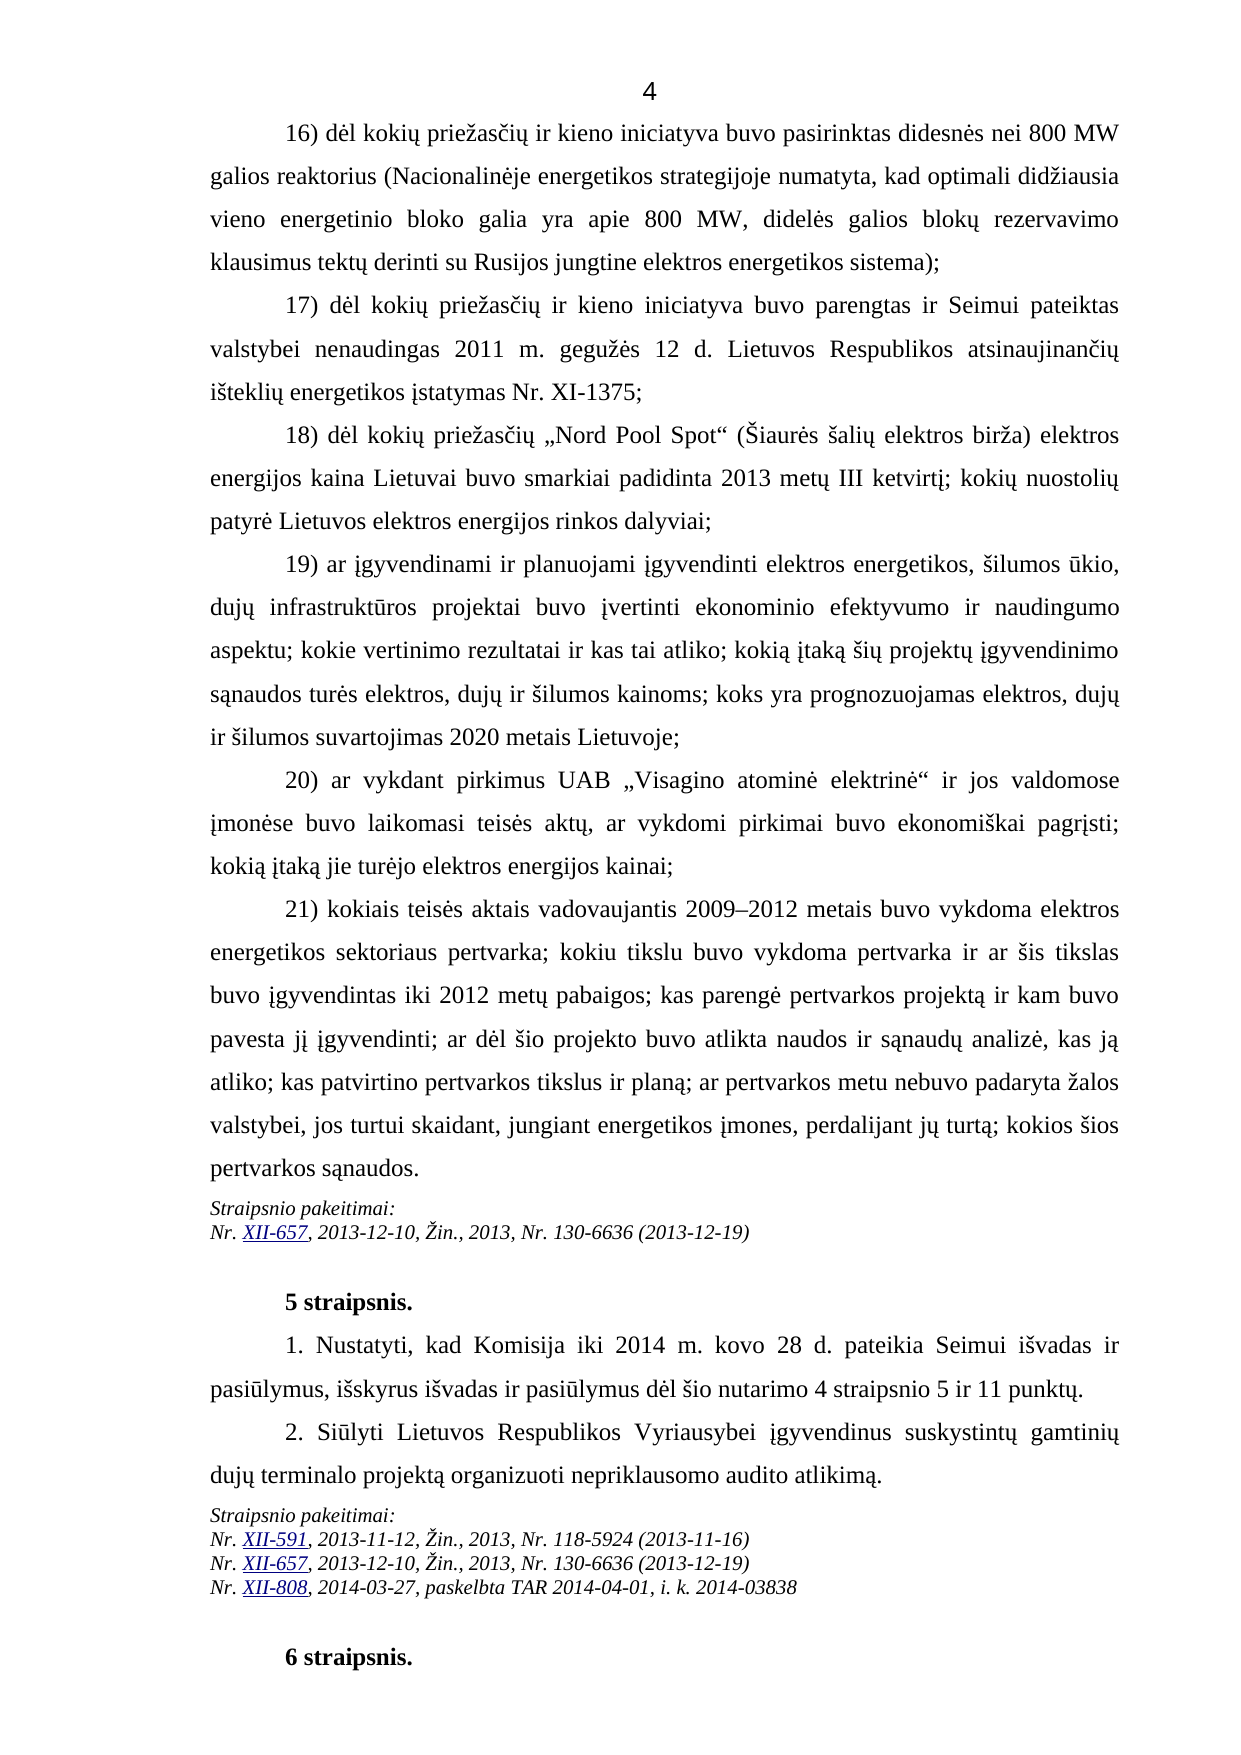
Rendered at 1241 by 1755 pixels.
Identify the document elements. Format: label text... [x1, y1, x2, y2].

text 19) ar įgyvendinami ir planuojami įgyvendinti elektros energetikos, šilumos ūkio, dujų infrastruktūros projektai buvo įvertinti ekonominio efektyvumo ir naudingumo aspektu; kokie vertinimo rezultatai ir kas tai atliko; kokią įtaką šių projektų įgyvendinimo sąnaudos turės elektros, dujų ir šilumos kainoms; koks yra prognozuojamas elektros, dujų ir šilumos suvartojimas 2020 metais Lietuvoje; [210, 549, 1120, 751]
text 5 straipsnis. [210, 1287, 1120, 1316]
text Nr. XII-808, 2014-03-27, paskelbta TAR 2014-04-01, i. k. 2014-03838 [210, 1575, 1120, 1599]
text 20) ar vykdant pirkimus UAB „Visagino atominė elektrinė“ ir jos valdomose įmonėse buvo laikomasi teisės aktų, ar vykdomi pirkimai buvo ekonomiškai pagrįsti; kokią įtaką jie turėjo elektros energijos kainai; [210, 765, 1120, 880]
text 18) dėl kokių priežasčių „Nord Pool Spot“ (Šiaurės šalių elektros birža) elektros energijos kaina Lietuvai buvo smarkiai padidinta 2013 metų III ketvirtį; kokių nuostolių patyrė Lietuvos elektros energijos rinkos dalyviai; [210, 420, 1120, 535]
text 17) dėl kokių priežasčių ir kieno iniciatyva buvo parengtas ir Seimui pateiktas valstybei nenaudingas 2011 m. gegužės 12 d. Lietuvos Respublikos atsinaujinančių išteklių energetikos įstatymas Nr. XI-1375; [210, 291, 1120, 406]
text Nr. XII-657, 2013-12-10, Žin., 2013, Nr. 130-6636 (2013-12-19) [210, 1220, 1120, 1244]
text Straipsnio pakeitimai: [210, 1196, 1120, 1220]
text Nr. XII-657, 2013-12-10, Žin., 2013, Nr. 130-6636 (2013-12-19) [210, 1551, 1120, 1575]
text 16) dėl kokių priežasčių ir kieno iniciatyva buvo pasirinktas didesnės nei 800 MW galios reaktorius (Nacionalinėje energetikos strategijoje numatyta, kad optimali didžiausia vieno energetinio bloko galia yra apie 800 MW, didelės galios blokų rezervavimo klausimus tektų derinti su Rusijos jungtine elektros energetikos sistema); [210, 118, 1120, 276]
text 21) kokiais teisės aktais vadovaujantis 2009–2012 metais buvo vykdoma elektros energetikos sektoriaus pertvarka; kokiu tikslu buvo vykdoma pertvarka ir ar šis tikslas buvo įgyvendintas iki 2012 metų pabaigos; kas parengė pertvarkos projektą ir kam buvo pavesta jį įgyvendinti; ar dėl šio projekto buvo atlikta naudos ir sąnaudų analizė, kas ją atliko; kas patvirtino pertvarkos tikslus ir planą; ar pertvarkos metu nebuvo padaryta žalos valstybei, jos turtui skaidant, jungiant energetikos įmones, perdalijant jų turtą; kokios šios pertvarkos sąnaudos. [210, 894, 1120, 1182]
text Straipsnio pakeitimai: [210, 1503, 1120, 1527]
text 2. Siūlyti Lietuvos Respublikos Vyriausybei įgyvendinus suskystintų gamtinių dujų terminalo projektą organizuoti nepriklausomo audito atlikimą. [210, 1417, 1120, 1489]
text Nr. XII-591, 2013-11-12, Žin., 2013, Nr. 118-5924 (2013-11-16) [210, 1527, 1120, 1551]
text 6 straipsnis. [210, 1642, 1120, 1671]
text 1. Nustatyti, kad Komisija iki 2014 m. kovo 28 d. pateikia Seimui išvadas ir pasiūlymus, išskyrus išvadas ir pasiūlymus dėl šio nutarimo 4 straipsnio 5 ir 11 punktų. [210, 1331, 1120, 1402]
